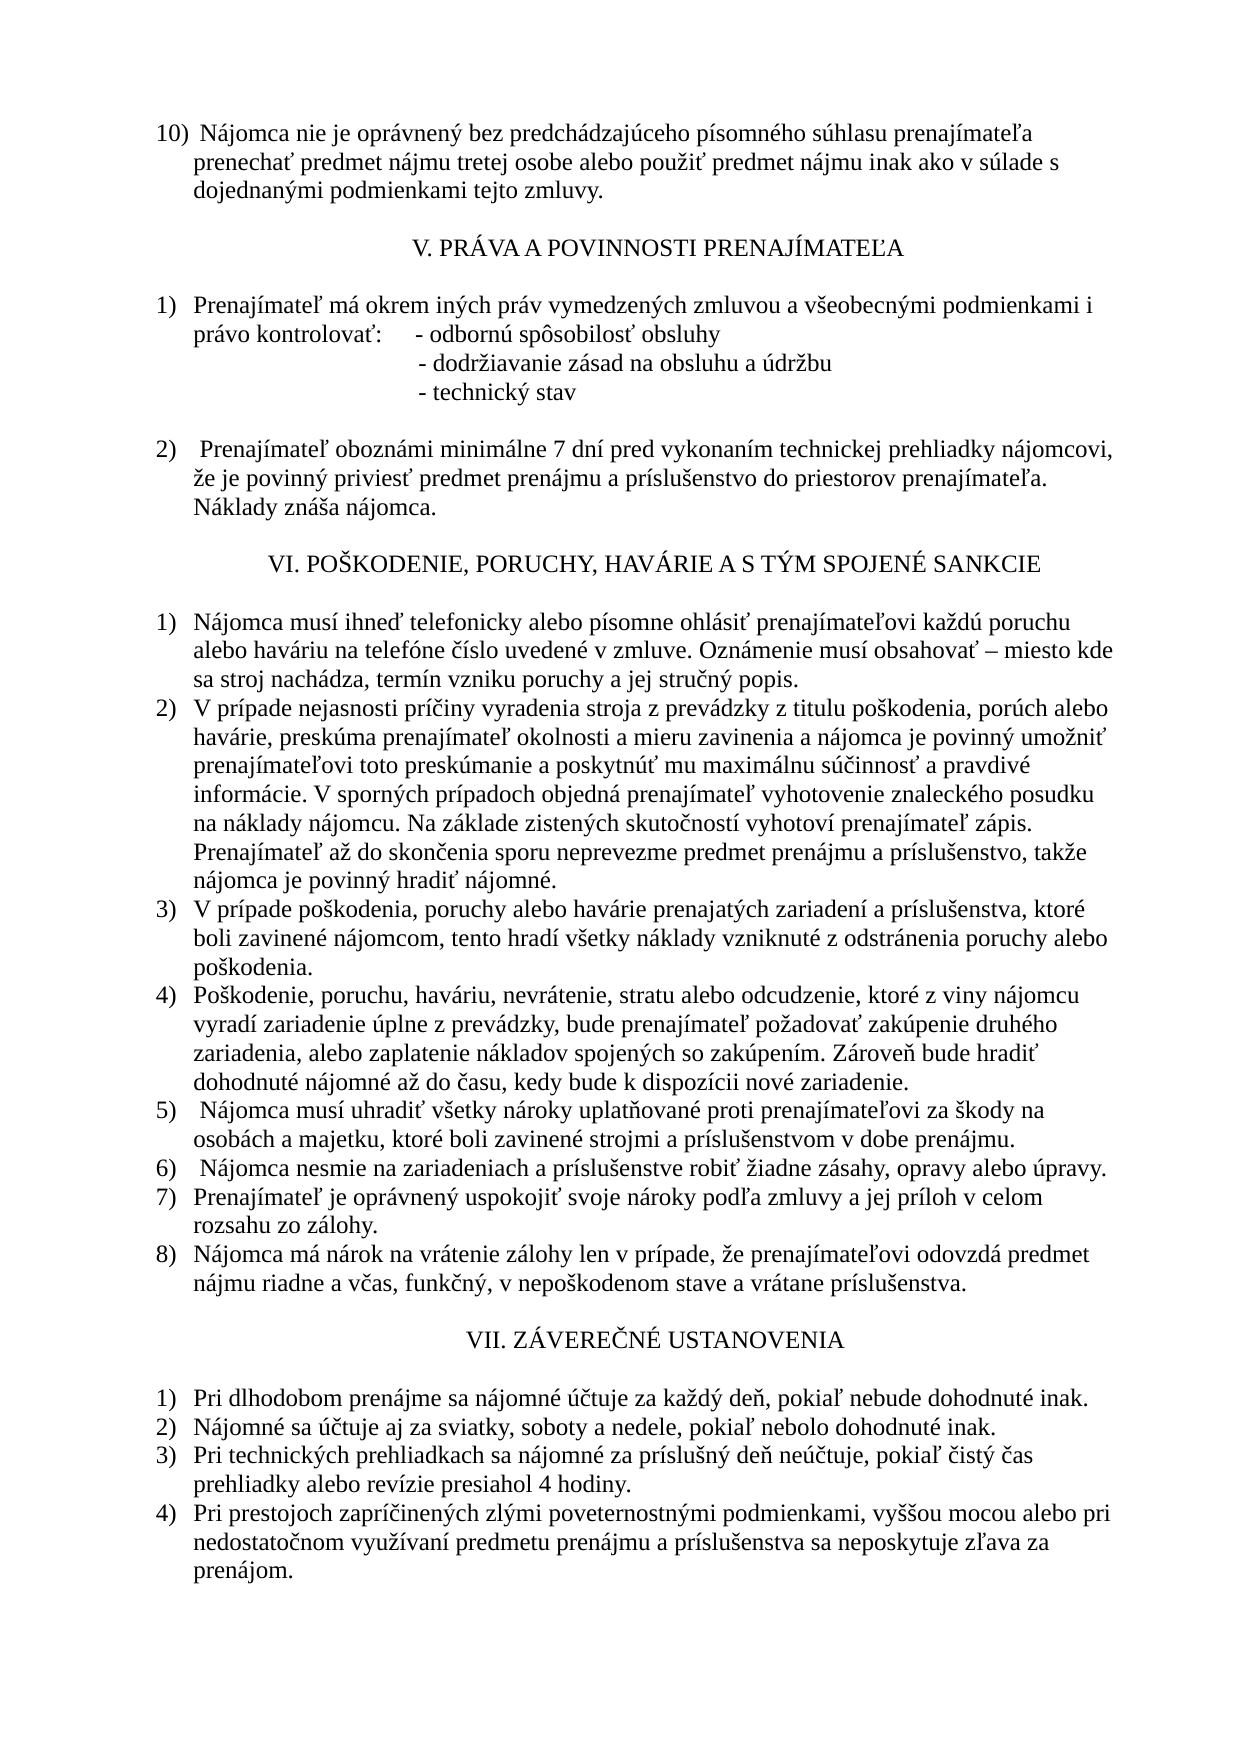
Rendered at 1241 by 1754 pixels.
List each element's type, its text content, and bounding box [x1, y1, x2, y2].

list Pri prestojoch zapríčinených zlými poveternostnými podmienkami, vyššou mocou alebo pri nedostatočnom využívaní predmetu prenájmu a príslušenstva sa neposkytuje zľava za prenájom. [156, 1498, 1122, 1584]
list V prípade nejasnosti príčiny vyradenia stroja z prevádzky z titulu poškodenia, porúch alebo havárie, preskúma prenajímateľ okolnosti a mieru zavinenia a nájomca je povinný umožniť prenajímateľovi toto preskúmanie a poskytnúť mu maximálnu súčinnosť a pravdivé informácie. V sporných prípadoch objedná prenajímateľ vyhotovenie znaleckého posudku na náklady nájomcu. Na základe zistených skutočností vyhotoví prenajímateľ zápis. Prenajímateľ až do skončenia sporu neprevezme predmet prenájmu a príslušenstvo, takže nájomca je povinný hradiť nájomné. [156, 693, 1122, 894]
list Nájomca musí ihneď telefonicky alebo písomne ohlásiť prenajímateľovi každú poruchu alebo haváriu na telefóne číslo uvedené v zmluve. Oznámenie musí obsahovať – miesto kde sa stroj nachádza, termín vzniku poruchy a jej stručný popis. [156, 607, 1122, 693]
list Nájomca musí uhradiť všetky nároky uplatňované proti prenajímateľovi za škody na osobách a majetku, ktoré boli zavinené strojmi a príslušenstvom v dobe prenájmu. [156, 1096, 1122, 1153]
list - dodržiavanie zásad na obsluhu a údržbu [381, 348, 1122, 377]
list V. PRÁVA A POVINNOSTI PRENAJÍMATEĽA [156, 233, 1122, 262]
list Nájomca nie je oprávnený bez predchádzajúceho písomného súhlasu prenajímateľa prenechať predmet nájmu tretej osobe alebo použiť predmet nájmu inak ako v súlade s dojednanými podmienkami tejto zmluvy. [156, 118, 1122, 204]
list V prípade poškodenia, poruchy alebo havárie prenajatých zariadení a príslušenstva, ktoré boli zavinené nájomcom, tento hradí všetky náklady vzniknuté z odstránenia poruchy alebo poškodenia. [156, 894, 1122, 981]
list Nájomné sa účtuje aj za sviatky, soboty a nedele, pokiaľ nebolo dohodnuté inak. [156, 1412, 1122, 1441]
list Prenajímateľ oboznámi minimálne 7 dní pred vykonaním technickej prehliadky nájomcovi, že je povinný priviesť predmet prenájmu a príslušenstvo do priestorov prenajímateľa. Náklady znáša nájomca. [156, 434, 1122, 521]
list Nájomca má nárok na vrátenie zálohy len v prípade, že prenajímateľovi odovzdá predmet nájmu riadne a včas, funkčný, v nepoškodenom stave a vrátane príslušenstva. [156, 1239, 1122, 1297]
list Poškodenie, poruchu, haváriu, nevrátenie, stratu alebo odcudzenie, ktoré z viny nájomcu vyradí zariadenie úplne z prevádzky, bude prenajímateľ požadovať zakúpenie druhého zariadenia, alebo zaplatenie nákladov spojených so zakúpením. Zároveň bude hradiť dohodnuté nájomné až do času, kedy bude k dispozícii nové zariadenie. [156, 981, 1122, 1096]
list Prenajímateľ má okrem iných práv vymedzených zmluvou a všeobecnými podmienkami i právo kontrolovať: - odbornú spôsobilosť obsluhy [156, 291, 1122, 348]
list Pri technických prehliadkach sa nájomné za príslušný deň neúčtuje, pokiaľ čistý čas prehliadky alebo revízie presiahol 4 hodiny. [156, 1441, 1122, 1498]
list VI. POŠKODENIE, PORUCHY, HAVÁRIE A S TÝM SPOJENÉ SANKCIE [156, 549, 1122, 578]
list Prenajímateľ je oprávnený uspokojiť svoje nároky podľa zmluvy a jej príloh v celom rozsahu zo zálohy. [156, 1182, 1122, 1239]
list Pri dlhodobom prenájme sa nájomné účtuje za každý deň, pokiaľ nebude dohodnuté inak. [156, 1383, 1122, 1412]
list - technický stav [381, 377, 1122, 406]
list Nájomca nesmie na zariadeniach a príslušenstve robiť žiadne zásahy, opravy alebo úpravy. [156, 1153, 1122, 1182]
list VII. ZÁVEREČNÉ USTANOVENIA [156, 1326, 1122, 1354]
